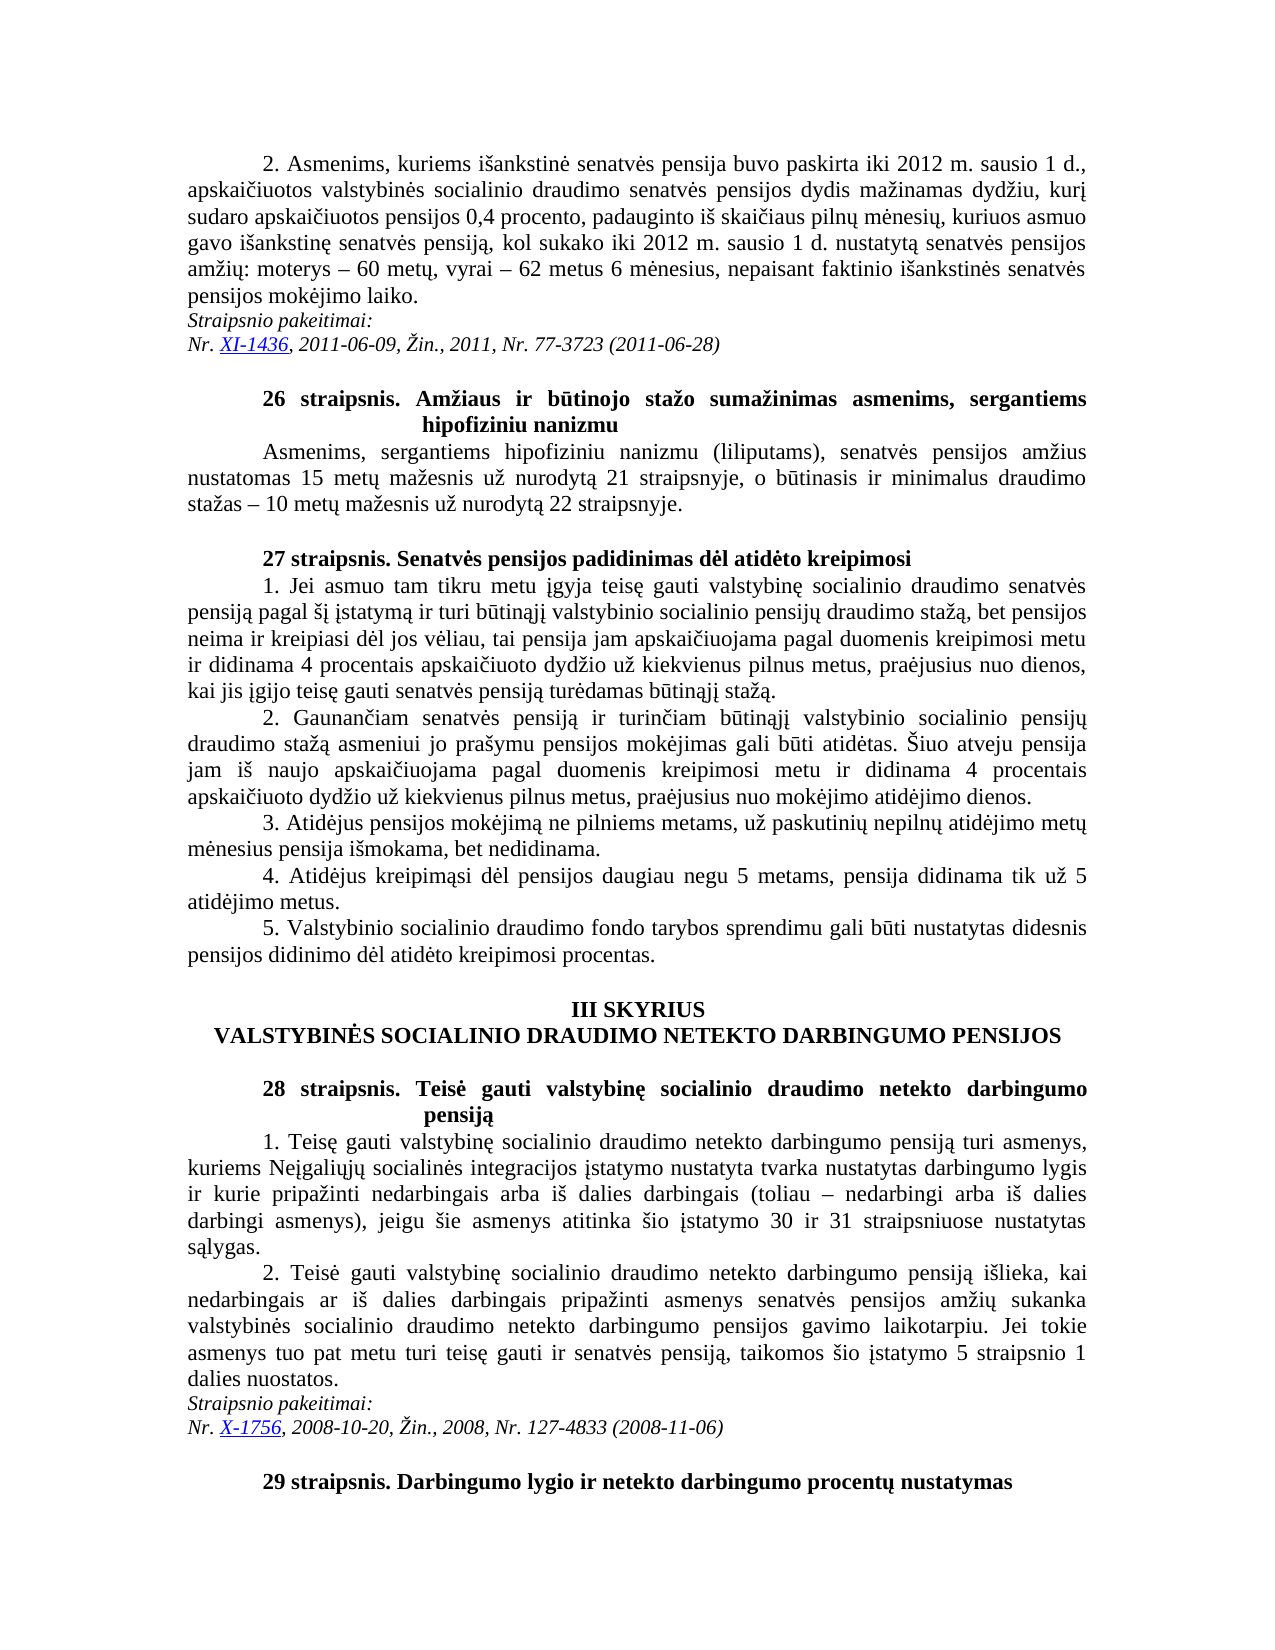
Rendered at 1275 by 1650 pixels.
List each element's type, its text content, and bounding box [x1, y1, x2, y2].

text 4. Atidėjus kreipimąsi dėl pensijos daugiau negu 5 metams, pensija didinama tik už 5 atidėjimo metus. [187, 862, 1088, 914]
text 26 straipsnis. Amžiaus ir būtinojo stažo sumažinimas asmenims, sergantiems hipofiziniu nanizmu [262, 385, 1088, 438]
text 1. Teisę gauti valstybinę socialinio draudimo netekto darbingumo pensiją turi asmenys, kuriems Neįgaliųjų socialinės integracijos įstatymo nustatyta tvarka nustatytas darbingumo lygis ir kurie pripažinti nedarbingais arba iš dalies darbingais (toliau – nedarbingi arba iš dalies darbingi asmenys), jeigu šie asmenys atitinka šio įstatymo 30 ir 31 straipsniuose nustatytas sąlygas. [187, 1128, 1088, 1259]
text 29 straipsnis. Darbingumo lygio ir netekto darbingumo procentų nustatymas [187, 1468, 1088, 1494]
text 27 straipsnis. Senatvės pensijos padidinimas dėl atidėto kreipimosi [187, 546, 1088, 572]
text Asmenims, sergantiems hipofiziniu nanizmu (liliputams), senatvės pensijos amžius nustatomas 15 metų mažesnis už nurodytą 21 straipsnyje, o būtinasis ir minimalus draudimo stažas – 10 metų mažesnis už nurodytą 22 straipsnyje. [187, 438, 1088, 517]
text Straipsnio pakeitimai: [187, 308, 1088, 332]
text Nr. XI-1436, 2011-06-09, Žin., 2011, Nr. 77-3723 (2011-06-28) [187, 332, 1087, 356]
text III SKYRIUS [187, 996, 1088, 1022]
text 5. Valstybinio socialinio draudimo fondo tarybos sprendimu gali būti nustatytas didesnis pensijos didinimo dėl atidėto kreipimosi procentas. [187, 914, 1088, 967]
text 2. Teisė gauti valstybinę socialinio draudimo netekto darbingumo pensiją išlieka, kai nedarbingais ar iš dalies darbingais pripažinti asmenys senatvės pensijos amžių sukanka valstybinės socialinio draudimo netekto darbingumo pensijos gavimo laikotarpiu. Jei tokie asmenys tuo pat metu turi teisę gauti ir senatvės pensiją, taikomos šio įstatymo 5 straipsnio 1 dalies nuostatos. [187, 1259, 1088, 1391]
text 3. Atidėjus pensijos mokėjimą ne pilniems metams, už paskutinių nepilnų atidėjimo metų mėnesius pensija išmokama, bet nedidinama. [187, 809, 1088, 862]
text 28 straipsnis. Teisė gauti valstybinę socialinio draudimo netekto darbingumo pensiją [262, 1075, 1088, 1128]
text 2. Gaunančiam senatvės pensiją ir turinčiam būtinąjį valstybinio socialinio pensijų draudimo stažą asmeniui jo prašymu pensijos mokėjimas gali būti atidėtas. Šiuo atveju pensija jam iš naujo apskaičiuojama pagal duomenis kreipimosi metu ir didinama 4 procentais apskaičiuoto dydžio už kiekvienus pilnus metus, praėjusius nuo mokėjimo atidėjimo dienos. [187, 704, 1088, 809]
text Straipsnio pakeitimai: [187, 1391, 1088, 1415]
text 2. Asmenims, kuriems išankstinė senatvės pensija buvo paskirta iki 2012 m. sausio 1 d., apskaičiuotos valstybinės socialinio draudimo senatvės pensijos dydis mažinamas dydžiu, kurį sudaro apskaičiuotos pensijos 0,4 procento, padauginto iš skaičiaus pilnų mėnesių, kuriuos asmuo gavo išankstinę senatvės pensiją, kol sukako iki 2012 m. sausio 1 d. nustatytą senatvės pensijos amžių: moterys – 60 metų, vyrai – 62 metus 6 mėnesius, nepaisant faktinio išankstinės senatvės pensijos mokėjimo laiko. [187, 150, 1087, 308]
text Nr. X-1756, 2008-10-20, Žin., 2008, Nr. 127-4833 (2008-11-06) [187, 1415, 1088, 1439]
text Valstybinės socialinio draudimo netekto darbingumo pensijos [187, 1022, 1088, 1049]
text 1. Jei asmuo tam tikru metu įgyja teisę gauti valstybinę socialinio draudimo senatvės pensiją pagal šį įstatymą ir turi būtinąjį valstybinio socialinio pensijų draudimo stažą, bet pensijos neima ir kreipiasi dėl jos vėliau, tai pensija jam apskaičiuojama pagal duomenis kreipimosi metu ir didinama 4 procentais apskaičiuoto dydžio už kiekvienus pilnus metus, praėjusius nuo dienos, kai jis įgijo teisę gauti senatvės pensiją turėdamas būtinąjį stažą. [187, 572, 1088, 704]
